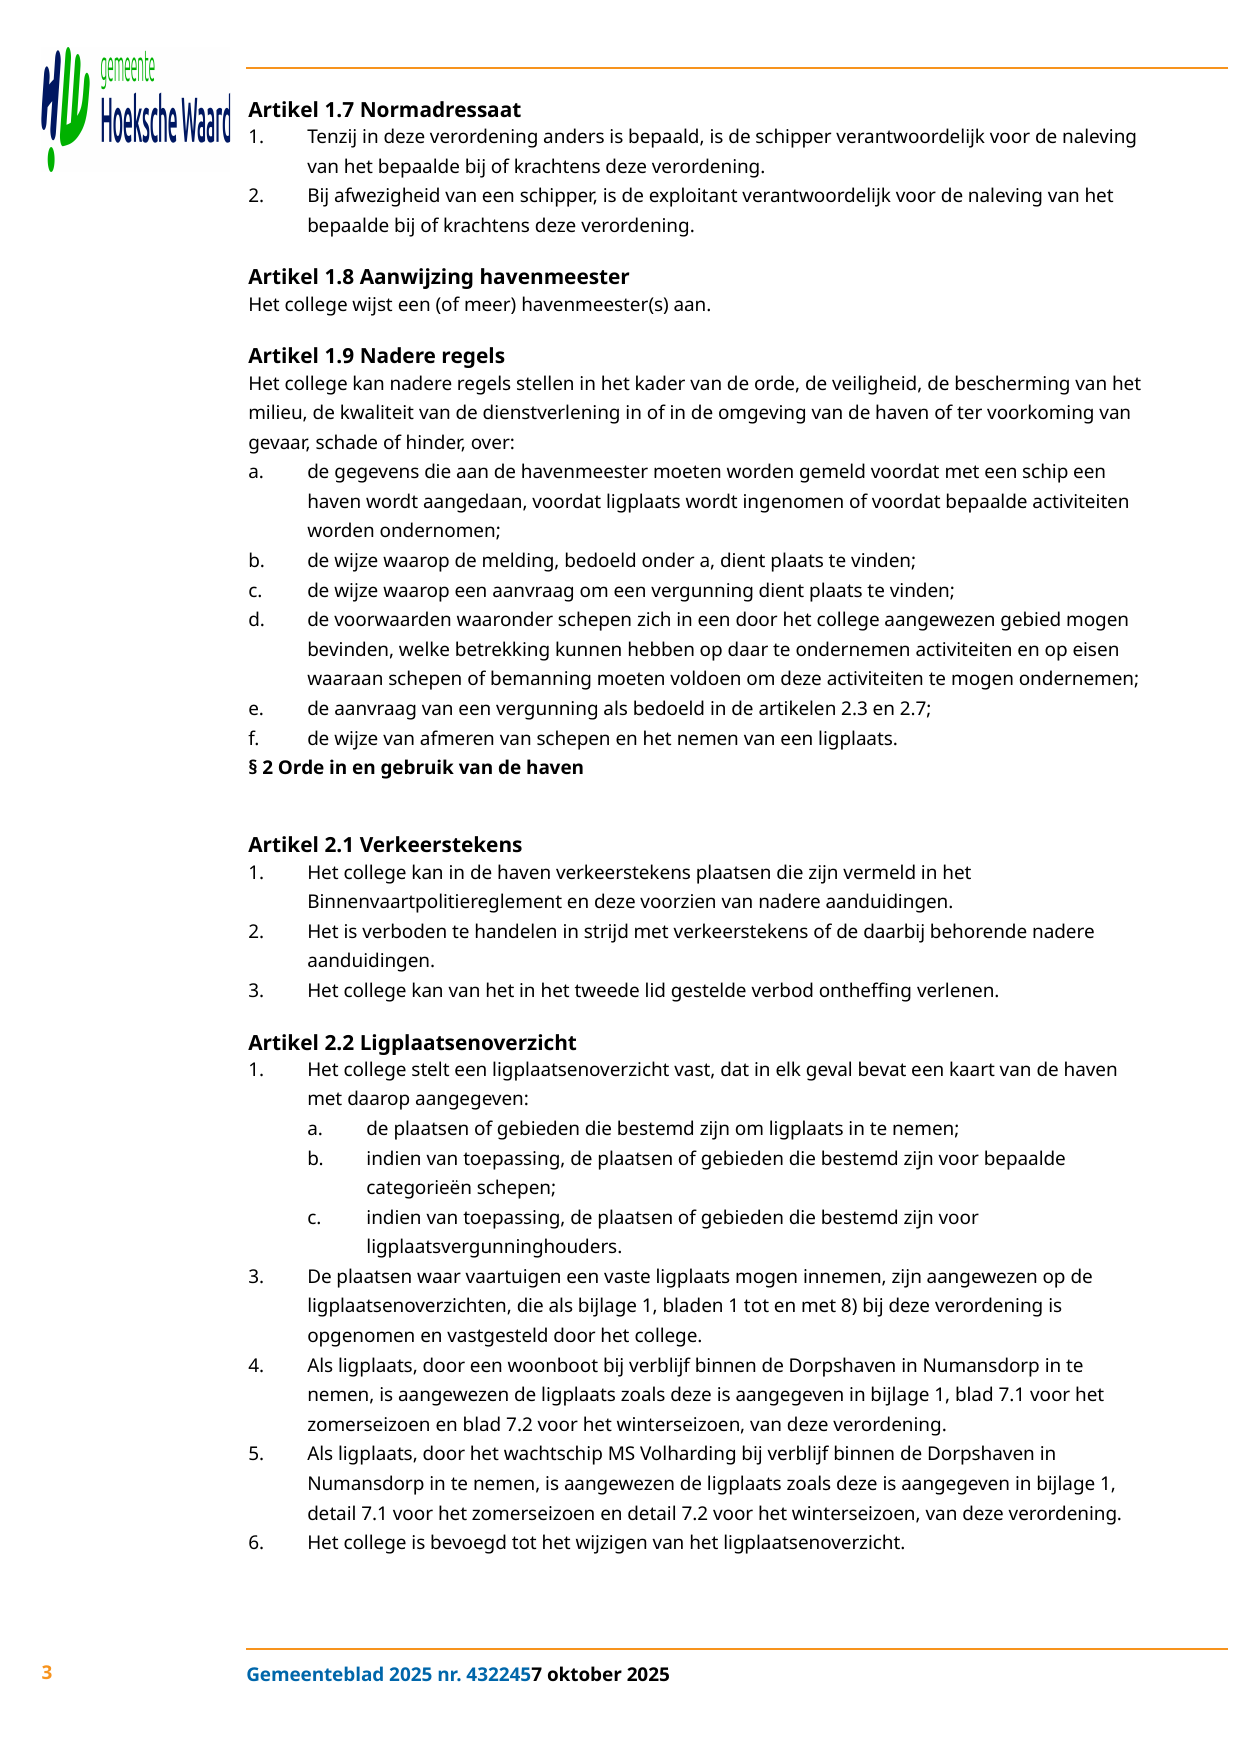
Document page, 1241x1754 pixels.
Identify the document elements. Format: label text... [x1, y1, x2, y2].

text § 2 Orde in en gebruik van de haven [248, 754, 1152, 780]
list Als ligplaats, door een woonboot bij verblijf binnen de Dorpshaven in Numansdorp in te nemen, is aangewezen de ligplaats zoals deze is aangegeven in bijlage 1, blad 7.1 voor het zomerseizoen en blad 7.2 voor het winterseizoen, van deze verordening. [248, 1352, 1152, 1437]
list indien van toepassing, de plaatsen of gebieden die bestemd zijn voor bepaalde categorieën schepen; [307, 1145, 1152, 1200]
list de plaatsen of gebieden die bestemd zijn om ligplaats in te nemen; [307, 1115, 1152, 1141]
list de aanvraag van een vergunning als bedoeld in de artikelen 2.3 en 2.7; [248, 695, 1152, 721]
picture [41, 47, 231, 172]
text Artikel 1.8 Aanwijzing havenmeester [248, 262, 1152, 291]
text Artikel 1.9 Nadere regels [248, 341, 1152, 370]
text Het college wijst een (of meer) havenmeester(s) aan. [248, 291, 1152, 317]
list Bij afwezigheid van een schipper, is de exploitant verantwoordelijk voor de naleving van het bepaalde bij of krachtens deze verordening. [248, 182, 1152, 238]
list Het college kan in de haven verkeerstekens plaatsen die zijn vermeld in het Binnenvaartpolitiereglement en deze voorzien van nadere aanduidingen. [248, 859, 1152, 914]
text Artikel 2.1 Verkeerstekens [248, 830, 1152, 859]
list indien van toepassing, de plaatsen of gebieden die bestemd zijn voor ligplaatsvergunninghouders. [307, 1204, 1152, 1259]
list Het college stelt een ligplaatsenoverzicht vast, dat in elk geval bevat een kaart van de haven met daarop aangegeven: [248, 1056, 1152, 1111]
list de gegevens die aan de havenmeester moeten worden gemeld voordat met een schip een haven wordt aangedaan, voordat ligplaats wordt ingenomen of voordat bepaalde activiteiten worden ondernomen; [248, 458, 1152, 543]
list de wijze waarop een aanvraag om een vergunning dient plaats te vinden; [248, 577, 1152, 602]
list Het college kan van het in het tweede lid gestelde verbod ontheffing verlenen. [248, 977, 1152, 1003]
list Als ligplaats, door het wachtschip MS Volharding bij verblijf binnen de Dorpshaven in Numansdorp in te nemen, is aangewezen de ligplaats zoals deze is aangegeven in bijlage 1, detail 7.1 voor het zomerseizoen en detail 7.2 voor het winterseizoen, van deze verordening. [248, 1441, 1152, 1526]
list de wijze van afmeren van schepen en het nemen van een ligplaats. [248, 725, 1152, 750]
list de voorwaarden waaronder schepen zich in een door het college aangewezen gebied mogen bevinden, welke betrekking kunnen hebben op daar te ondernemen activiteiten en op eisen waaraan schepen of bemanning moeten voldoen om deze activiteiten te mogen ondernemen; [248, 606, 1152, 691]
text Artikel 2.2 Ligplaatsenoverzicht [248, 1028, 1152, 1056]
list de wijze waarop de melding, bedoeld onder a, dient plaats te vinden; [248, 547, 1152, 573]
list Tenzij in deze verordening anders is bepaald, is de schipper verantwoordelijk voor de naleving van het bepaalde bij of krachtens deze verordening. [248, 123, 1152, 178]
list Het is verboden te handelen in strijd met verkeerstekens of de daarbij behorende nadere aanduidingen. [248, 918, 1152, 973]
text Artikel 1.7 Normadressaat [248, 95, 1152, 123]
list Het college is bevoegd tot het wijzigen van het ligplaatsenoverzicht. [248, 1529, 1152, 1555]
text Het college kan nadere regels stellen in het kader van de orde, de veiligheid, de bescherming van het milieu, de kwaliteit van de dienstverlening in of in de omgeving van de haven of ter voorkoming van gevaar, schade of hinder, over: [248, 370, 1152, 454]
list De plaatsen waar vaartuigen een vaste ligplaats mogen innemen, zijn aangewezen op de ligplaatsenoverzichten, die als bijlage 1, bladen 1 tot en met 8) bij deze verordening is opgenomen en vastgesteld door het college. [248, 1263, 1152, 1348]
